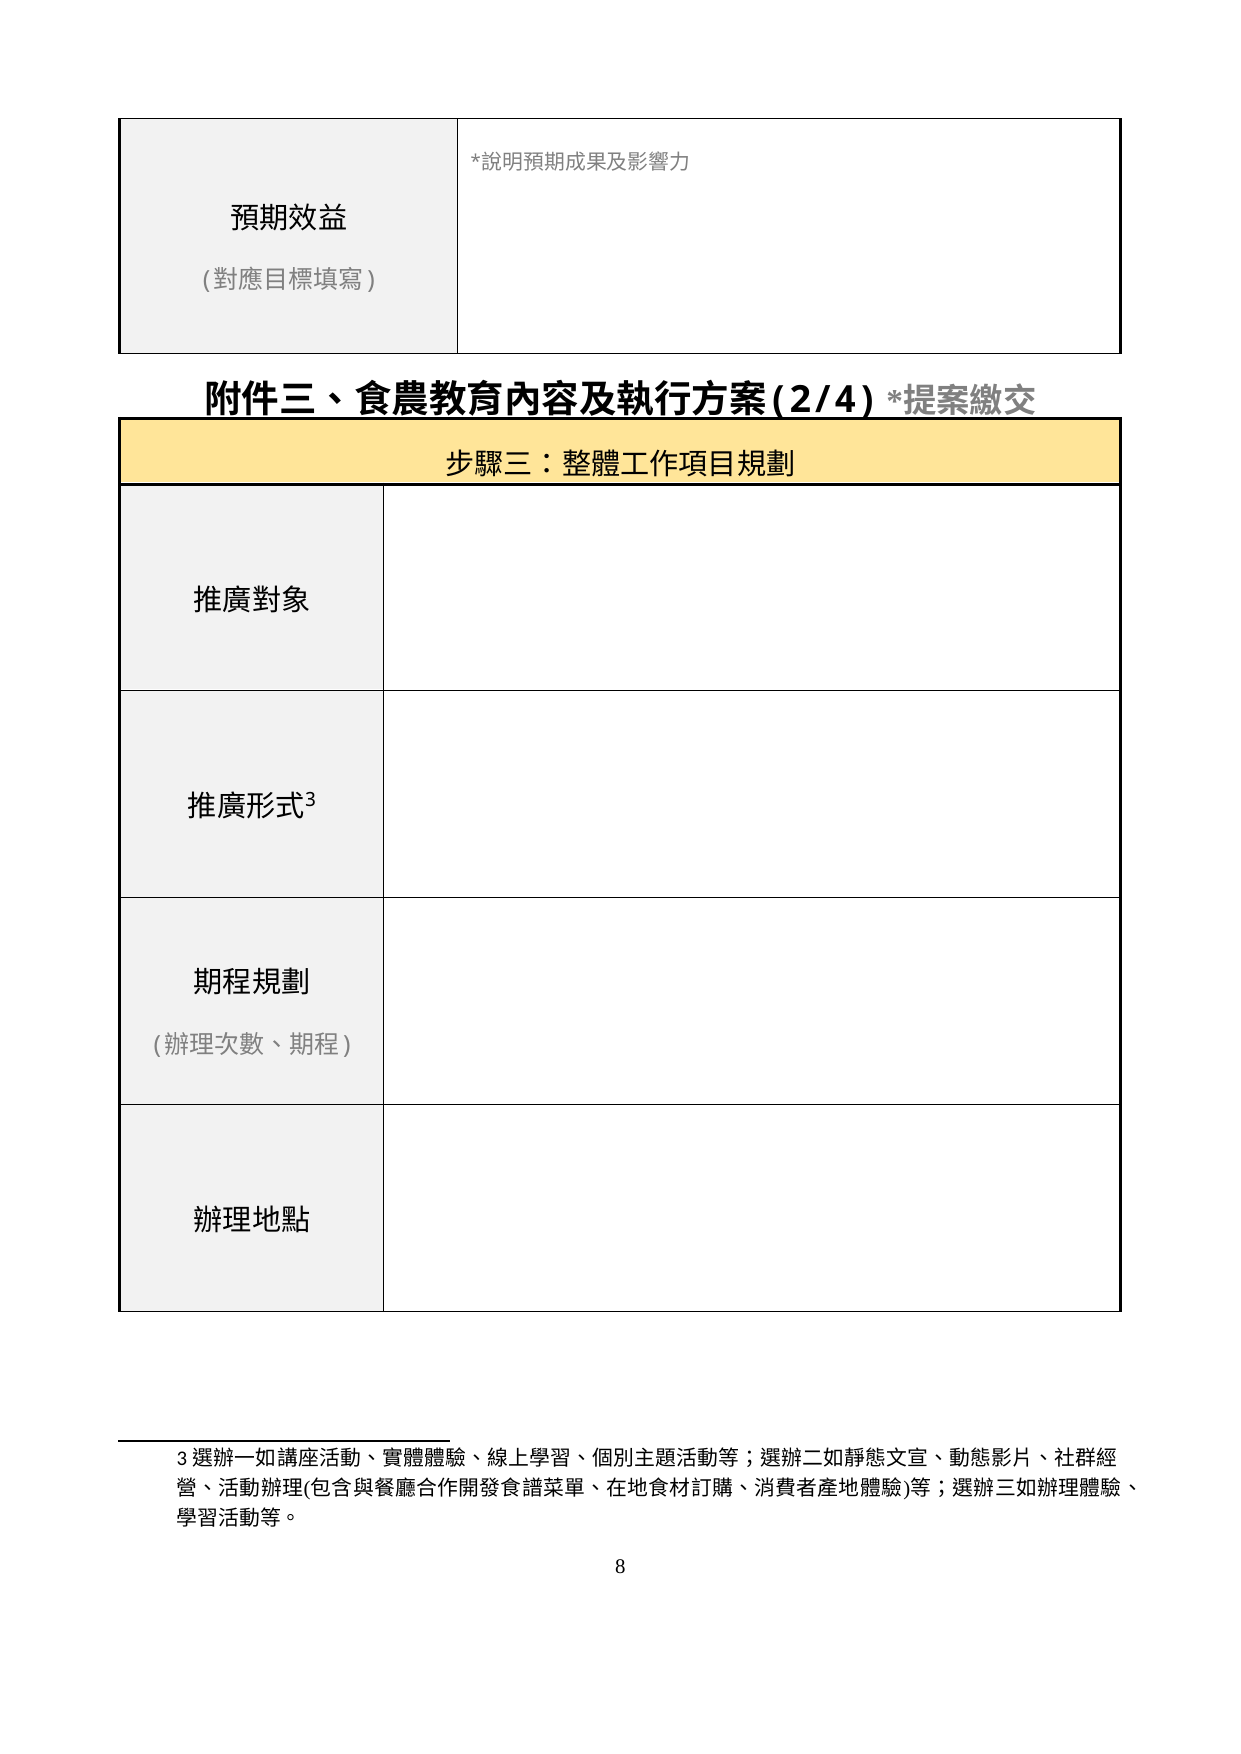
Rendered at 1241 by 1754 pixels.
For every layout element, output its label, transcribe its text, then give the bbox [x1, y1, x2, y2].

table_header 步驟三：整體工作項目規劃 [121, 420, 1119, 482]
table_cell [384, 486, 1119, 689]
table_cell *說明預期成果及影響力 [458, 119, 1119, 353]
table_cell 推廣對象 [121, 486, 383, 689]
text 附件三、食農教育內容及執行方案(2/4) *提案繳交 [118, 354, 1122, 417]
table_cell 預期效益 (對應目標填寫) [121, 119, 457, 353]
table_cell [384, 1105, 1119, 1311]
table_cell [384, 691, 1119, 897]
table_cell 期程規劃 (辦理次數、期程) [121, 898, 383, 1104]
table_cell [384, 898, 1119, 1104]
table_cell 推廣形式 [121, 691, 383, 897]
table_cell 辦理地點 [121, 1105, 383, 1311]
